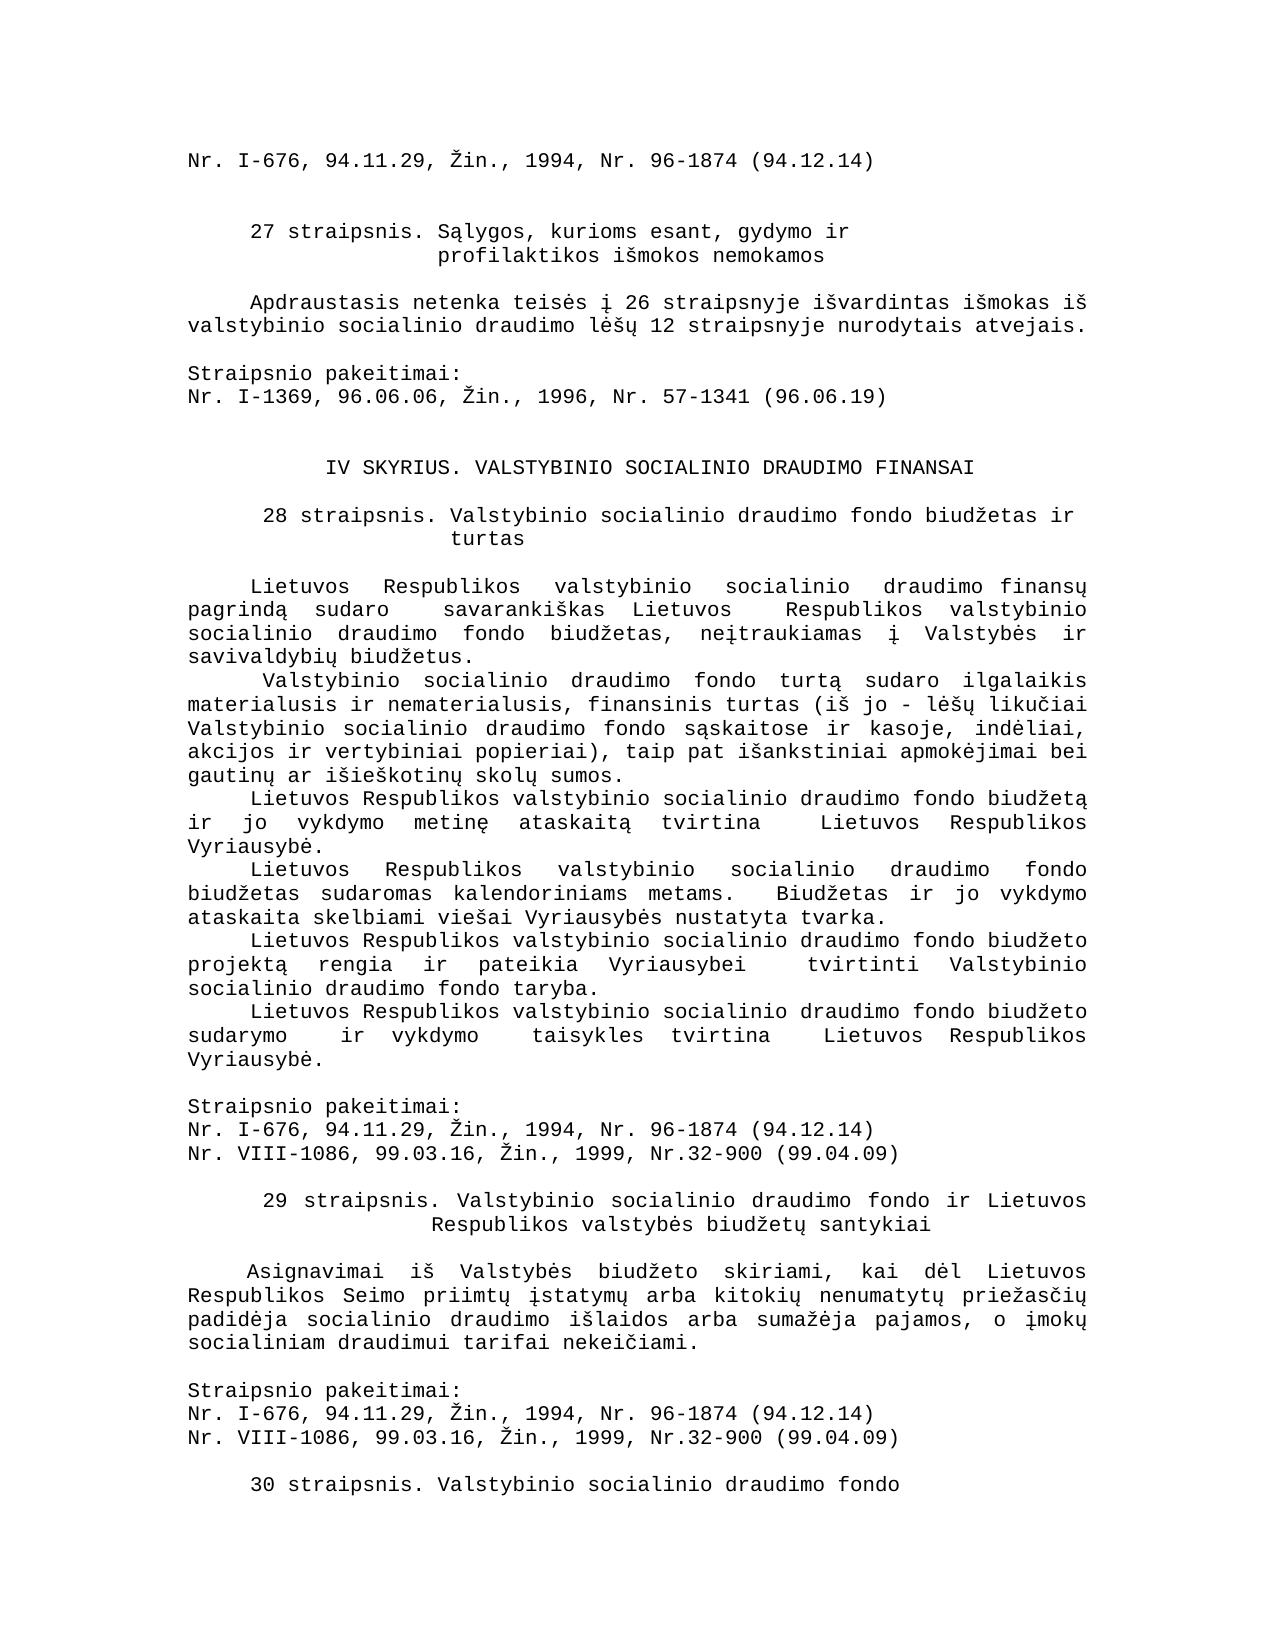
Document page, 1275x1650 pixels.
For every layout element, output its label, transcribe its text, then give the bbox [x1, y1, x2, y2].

text profilaktikos išmokos nemokamos [187, 244, 1087, 268]
text Straipsnio pakeitimai: [187, 1379, 1087, 1403]
text IV SKYRIUS. VALSTYBINIO SOCIALINIO DRAUDIMO FINANSAI [187, 457, 1087, 481]
text Lietuvos Respublikos valstybinio socialinio draudimo fondo biudžetą ir jo vykdymo metinę ataskaitą tvirtina Lietuvos Respublikos Vyriausybė. [187, 788, 1087, 859]
text Lietuvos Respublikos valstybinio socialinio draudimo fondo biudžeto sudarymo ir vykdymo taisykles tvirtina Lietuvos Respublikos Vyriausybė. [187, 1001, 1087, 1072]
text 28 straipsnis. Valstybinio socialinio draudimo fondo biudžetas ir [187, 505, 1087, 528]
text Nr. I-676, 94.11.29, Žin., 1994, Nr. 96-1874 (94.12.14) [187, 1119, 1087, 1143]
text Nr. I-1369, 96.06.06, Žin., 1996, Nr. 57-1341 (96.06.19) [187, 386, 1087, 410]
text Nr. VIII-1086, 99.03.16, Žin., 1999, Nr.32-900 (99.04.09) [187, 1427, 1087, 1451]
text Lietuvos Respublikos valstybinio socialinio draudimo fondo biudžetas sudaromas kalendoriniams metams. Biudžetas ir jo vykdymo ataskaita skelbiami viešai Vyriausybės nustatyta tvarka. [187, 859, 1087, 930]
text Straipsnio pakeitimai: [187, 363, 1087, 386]
text Valstybinio socialinio draudimo fondo turtą sudaro ilgalaikis materialusis ir nematerialusis, finansinis turtas (iš jo - lėšų likučiai Valstybinio socialinio draudimo fondo sąskaitose ir kasoje, indėliai, akcijos ir vertybiniai popieriai), taip pat išankstiniai apmokėjimai bei gautinų ar išieškotinų skolų sumos. [187, 670, 1087, 788]
text Nr. I-676, 94.11.29, Žin., 1994, Nr. 96-1874 (94.12.14) [187, 1403, 1087, 1427]
text turtas [187, 528, 1087, 552]
text 30 straipsnis. Valstybinio socialinio draudimo fondo [187, 1474, 1087, 1498]
text 29 straipsnis. Valstybinio socialinio draudimo fondo ir Lietuvos Respublikos valstybės biudžetų santykiai [262, 1190, 1087, 1238]
text 27 straipsnis. Sąlygos, kurioms esant, gydymo ir [187, 221, 1087, 244]
text Nr. VIII-1086, 99.03.16, Žin., 1999, Nr.32-900 (99.04.09) [187, 1143, 1087, 1167]
text Apdraustasis netenka teisės į 26 straipsnyje išvardintas išmokas iš valstybinio socialinio draudimo lėšų 12 straipsnyje nurodytais atvejais. [187, 292, 1087, 339]
text Lietuvos Respublikos valstybinio socialinio draudimo fondo biudžeto projektą rengia ir pateikia Vyriausybei tvirtinti Valstybinio socialinio draudimo fondo taryba. [187, 930, 1087, 1001]
text Nr. I-676, 94.11.29, Žin., 1994, Nr. 96-1874 (94.12.14) [187, 150, 1087, 174]
text Lietuvos Respublikos valstybinio socialinio draudimo finansų pagrindą sudaro savarankiškas Lietuvos Respublikos valstybinio socialinio draudimo fondo biudžetas, neįtraukiamas į Valstybės ir savivaldybių biudžetus. [187, 576, 1087, 670]
text Asignavimai iš Valstybės biudžeto skiriami, kai dėl Lietuvos Respublikos Seimo priimtų įstatymų arba kitokių nenumatytų priežasčių padidėja socialinio draudimo išlaidos arba sumažėja pajamos, o įmokų socialiniam draudimui tarifai nekeičiami. [187, 1261, 1087, 1356]
text Straipsnio pakeitimai: [187, 1096, 1087, 1119]
